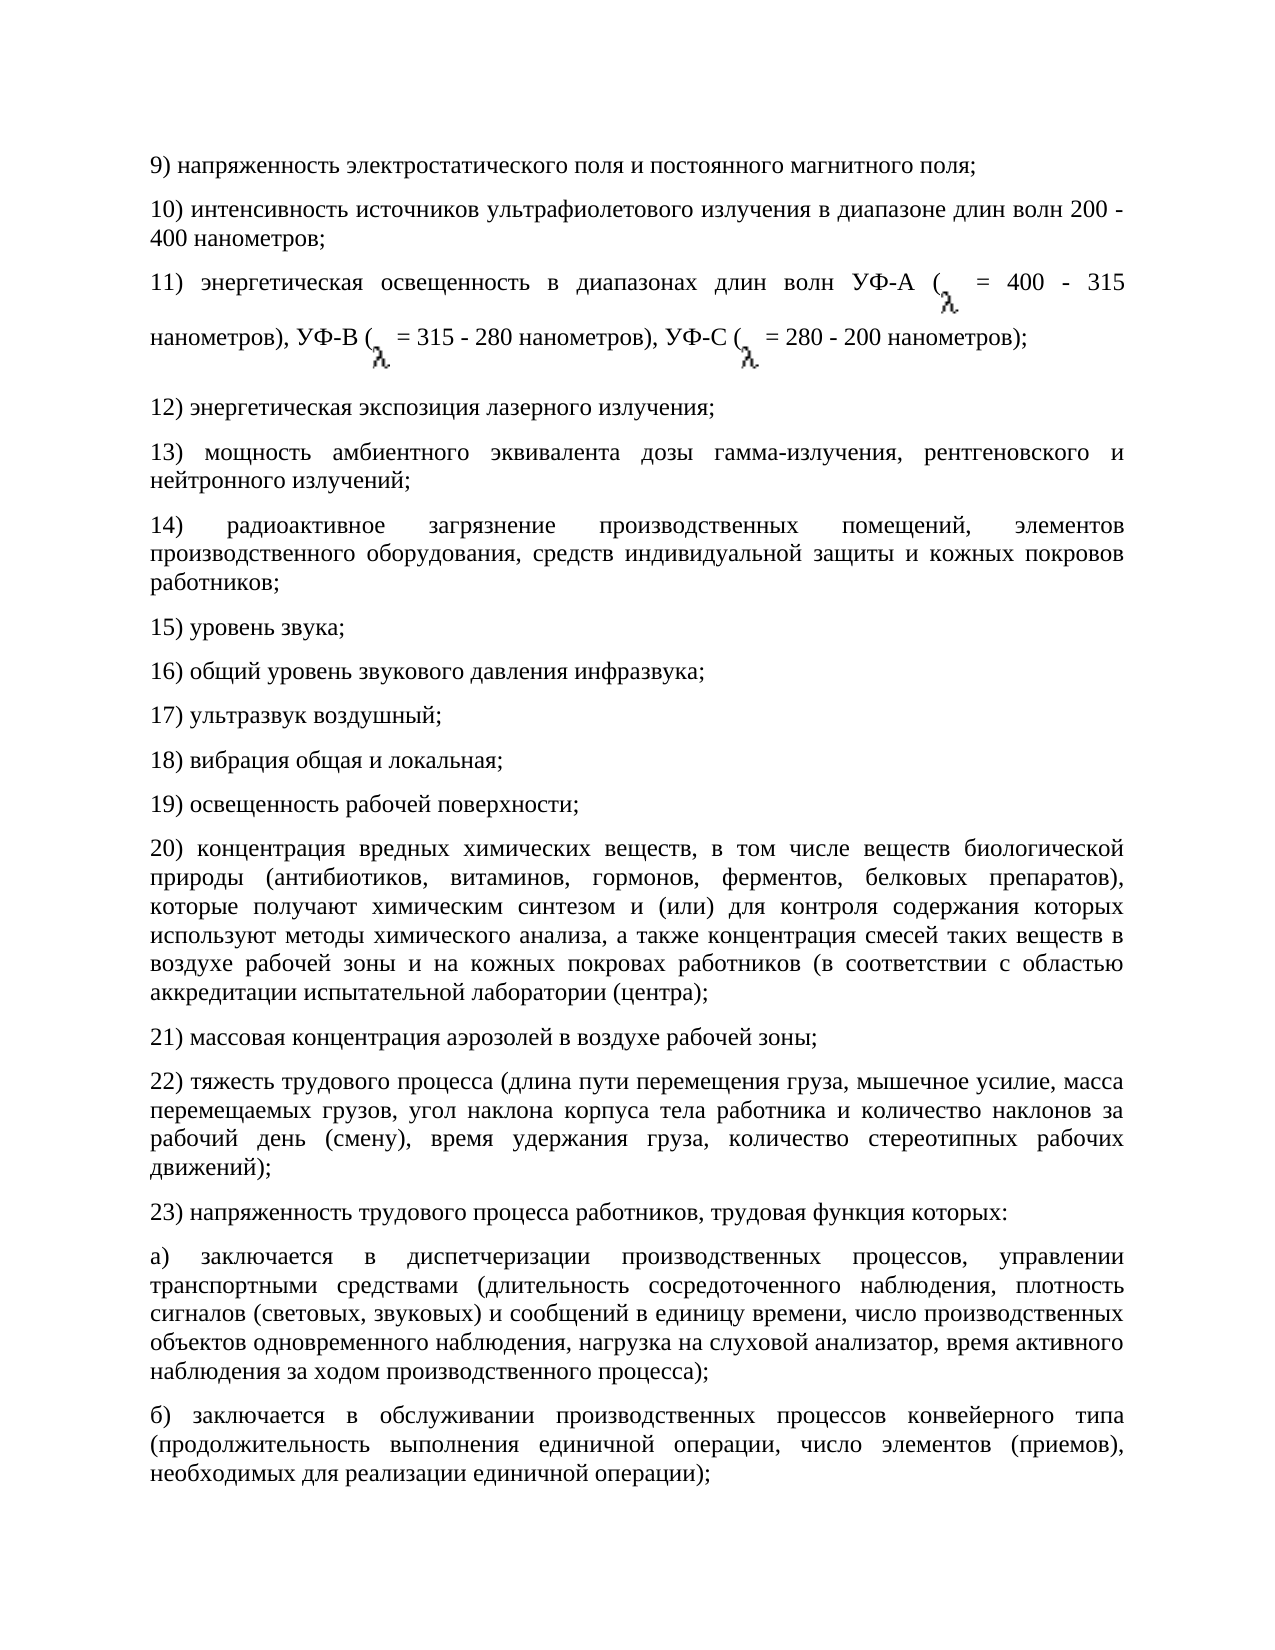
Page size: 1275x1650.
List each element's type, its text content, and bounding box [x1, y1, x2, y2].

text 15) уровень звука; [150, 612, 1125, 640]
text 11) энергетическая освещенность в диапазонах длин волн УФ-А ( = 400 - 315 нанометров), УФ-В ( = 315 - 280 нанометров), УФ-С ( = 280 - 200 нанометров); [150, 267, 1125, 377]
text 23) напряженность трудового процесса работников, трудовая функция которых: [150, 1197, 1125, 1225]
text 20) концентрация вредных химических веществ, в том числе веществ биологической природы (антибиотиков, витаминов, гормонов, ферментов, белковых препаратов), которые получают химическим синтезом и (или) для контроля содержания которых используют методы химического анализа, а также концентрация смесей таких веществ в воздухе рабочей зоны и на кожных покровах работников (в соответствии с областью аккредитации испытательной лаборатории (центра); [150, 833, 1125, 1006]
text б) заключается в обслуживании производственных процессов конвейерного типа (продолжительность выполнения единичной операции, число элементов (приемов), необходимых для реализации единичной операции); [150, 1400, 1125, 1487]
text 14) радиоактивное загрязнение производственных помещений, элементов производственного оборудования, средств индивидуальной защиты и кожных покровов работников; [150, 510, 1125, 596]
text 22) тяжесть трудового процесса (длина пути перемещения груза, мышечное усилие, масса перемещаемых грузов, угол наклона корпуса тела работника и количество наклонов за рабочий день (смену), время удержания груза, количество стереотипных рабочих движений); [150, 1066, 1125, 1181]
text 10) интенсивность источников ультрафиолетового излучения в диапазоне длин волн 200 - 400 нанометров; [150, 194, 1125, 252]
text 16) общий уровень звукового давления инфразвука; [150, 656, 1125, 685]
text 12) энергетическая экспозиция лазерного излучения; [150, 392, 1125, 421]
text а) заключается в диспетчеризации производственных процессов, управлении транспортными средствами (длительность сосредоточенного наблюдения, плотность сигналов (световых, звуковых) и сообщений в единицу времени, число производственных объектов одновременного наблюдения, нагрузка на слуховой анализатор, время активного наблюдения за ходом производственного процесса); [150, 1241, 1125, 1385]
text 17) ультразвук воздушный; [150, 700, 1125, 729]
text 13) мощность амбиентного эквивалента дозы гамма-излучения, рентгеновского и нейтронного излучений; [150, 437, 1125, 494]
text 21) массовая концентрация аэрозолей в воздухе рабочей зоны; [150, 1022, 1125, 1050]
text 18) вибрация общая и локальная; [150, 745, 1125, 773]
text 19) освещенность рабочей поверхности; [150, 789, 1125, 818]
text 9) напряженность электростатического поля и постоянного магнитного поля; [150, 150, 1125, 179]
